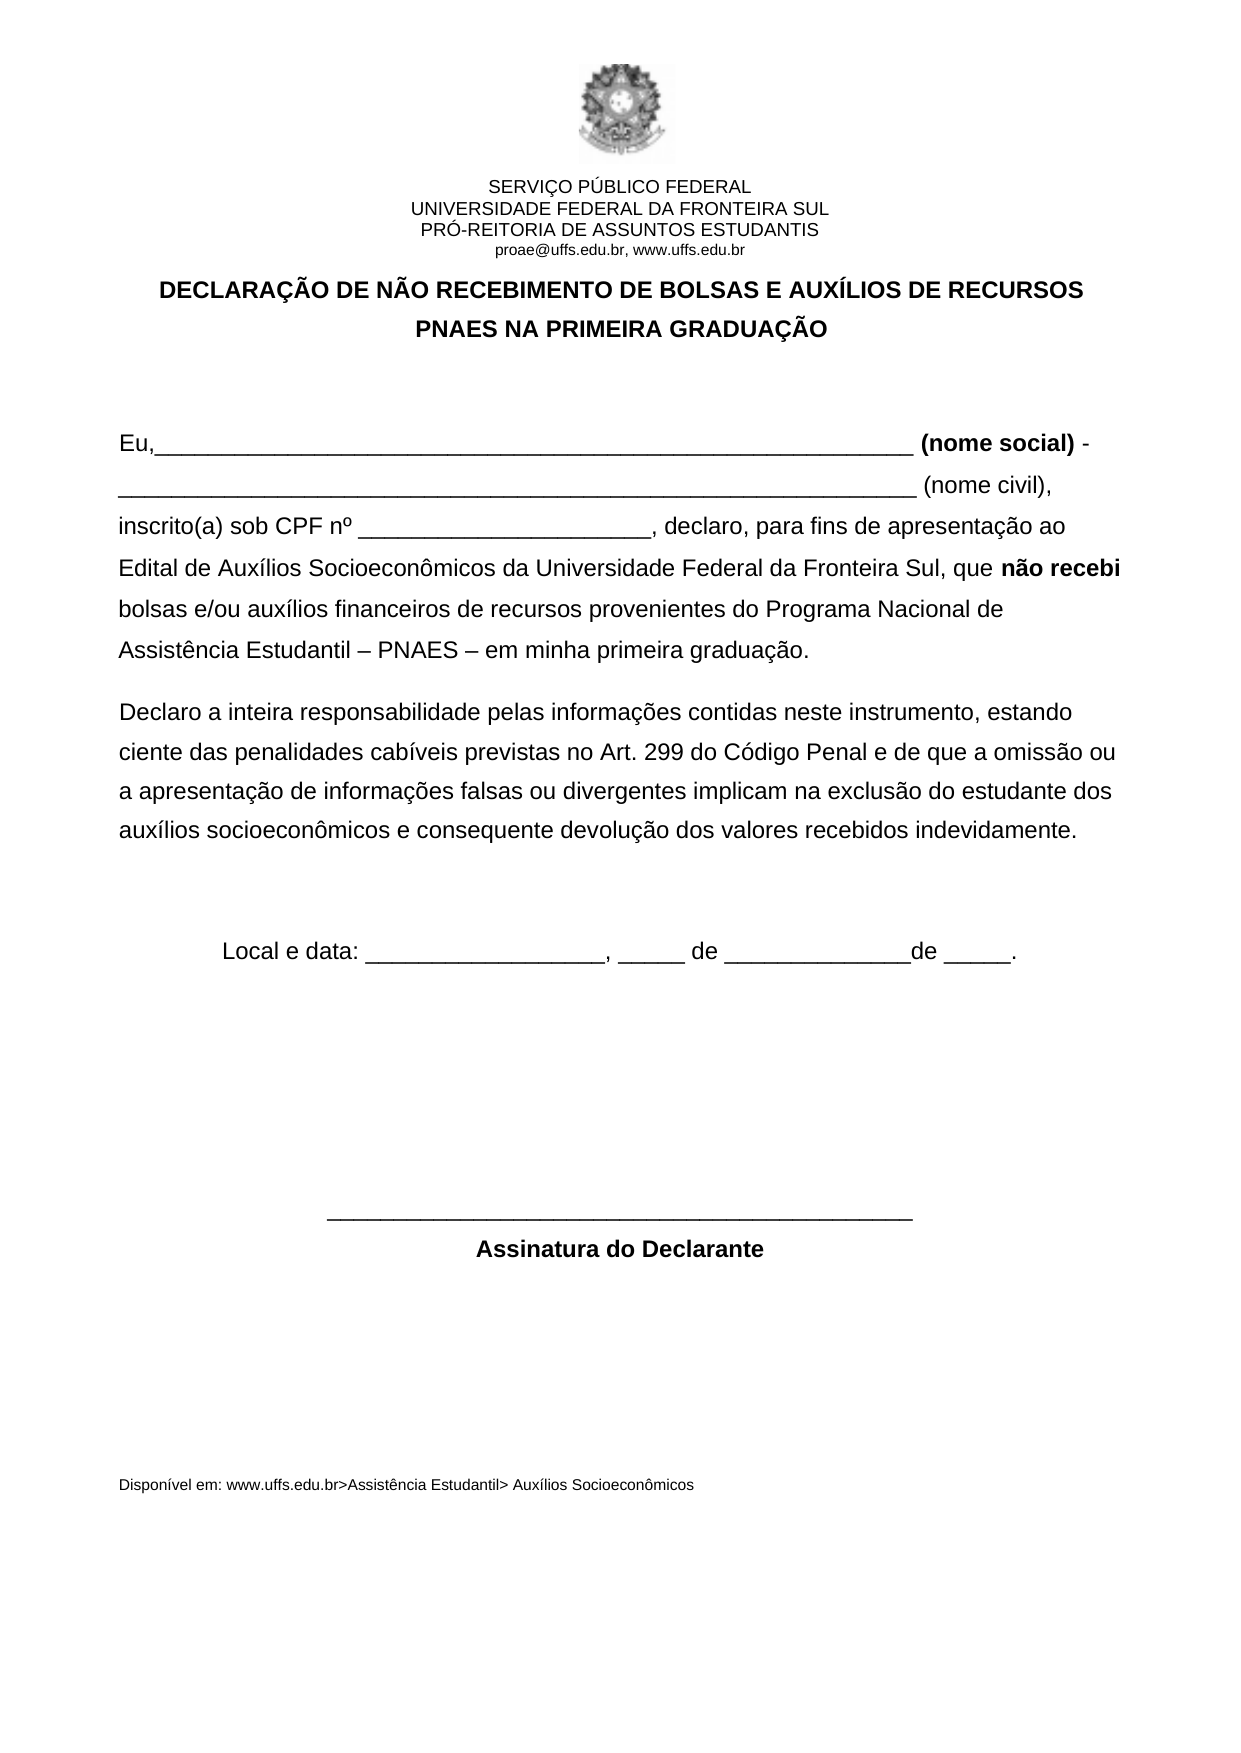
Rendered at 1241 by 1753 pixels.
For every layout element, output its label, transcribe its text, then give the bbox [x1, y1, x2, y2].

text ____________________________________________ [118, 1194, 1122, 1222]
text Local e data: __________________, _____ de ______________de _____. [118, 937, 1122, 964]
text DECLARAÇÃO DE NÃO RECEBIMENTO DE BOLSAS E AUXÍLIOS DE RECURSOS PNAES NA PRIMEIRA GRADUAÇÃO [141, 276, 1101, 342]
text Assinatura do Declarante [118, 1235, 1122, 1263]
picture [578, 64, 676, 164]
text SERVIÇO PÚBLICO FEDERAL [118, 176, 1122, 198]
text Declaro a inteira responsabilidade pelas informações contidas neste instrumento, estando ciente das penalidades cabíveis previstas no Art. 299 do Código Penal e de que a omissão ou a apresentação de informações falsas ou divergentes implicam na exclusão do estudante dos auxílios socioeconômicos e consequente devolução dos valores recebidos indevidamente. [119, 698, 1120, 844]
text PRÓ-REITORIA DE ASSUNTOS ESTUDANTIS [118, 219, 1122, 241]
text UNIVERSIDADE FEDERAL DA FRONTEIRA SUL [118, 198, 1122, 219]
text proae@uffs.edu.br, www.uffs.edu.br [118, 241, 1122, 259]
text Disponível em: www.uffs.edu.br>Assistência Estudantil> Auxílios Socioeconômicos [119, 1476, 1122, 1494]
text Eu,_________________________________________________________ (nome social) - ____________________________________________________________ (nome civil), inscrito(a) sob CPF nº ______________________, declaro, para fins de apresentação ao Edital de Auxílios Socioeconômicos da Universidade Federal da Fronteira Sul, que não recebi bolsas e/ou auxílios financeiros de recursos provenientes do Programa Nacional de Assistência Estudantil – PNAES – em minha primeira graduação. [118, 429, 1122, 664]
